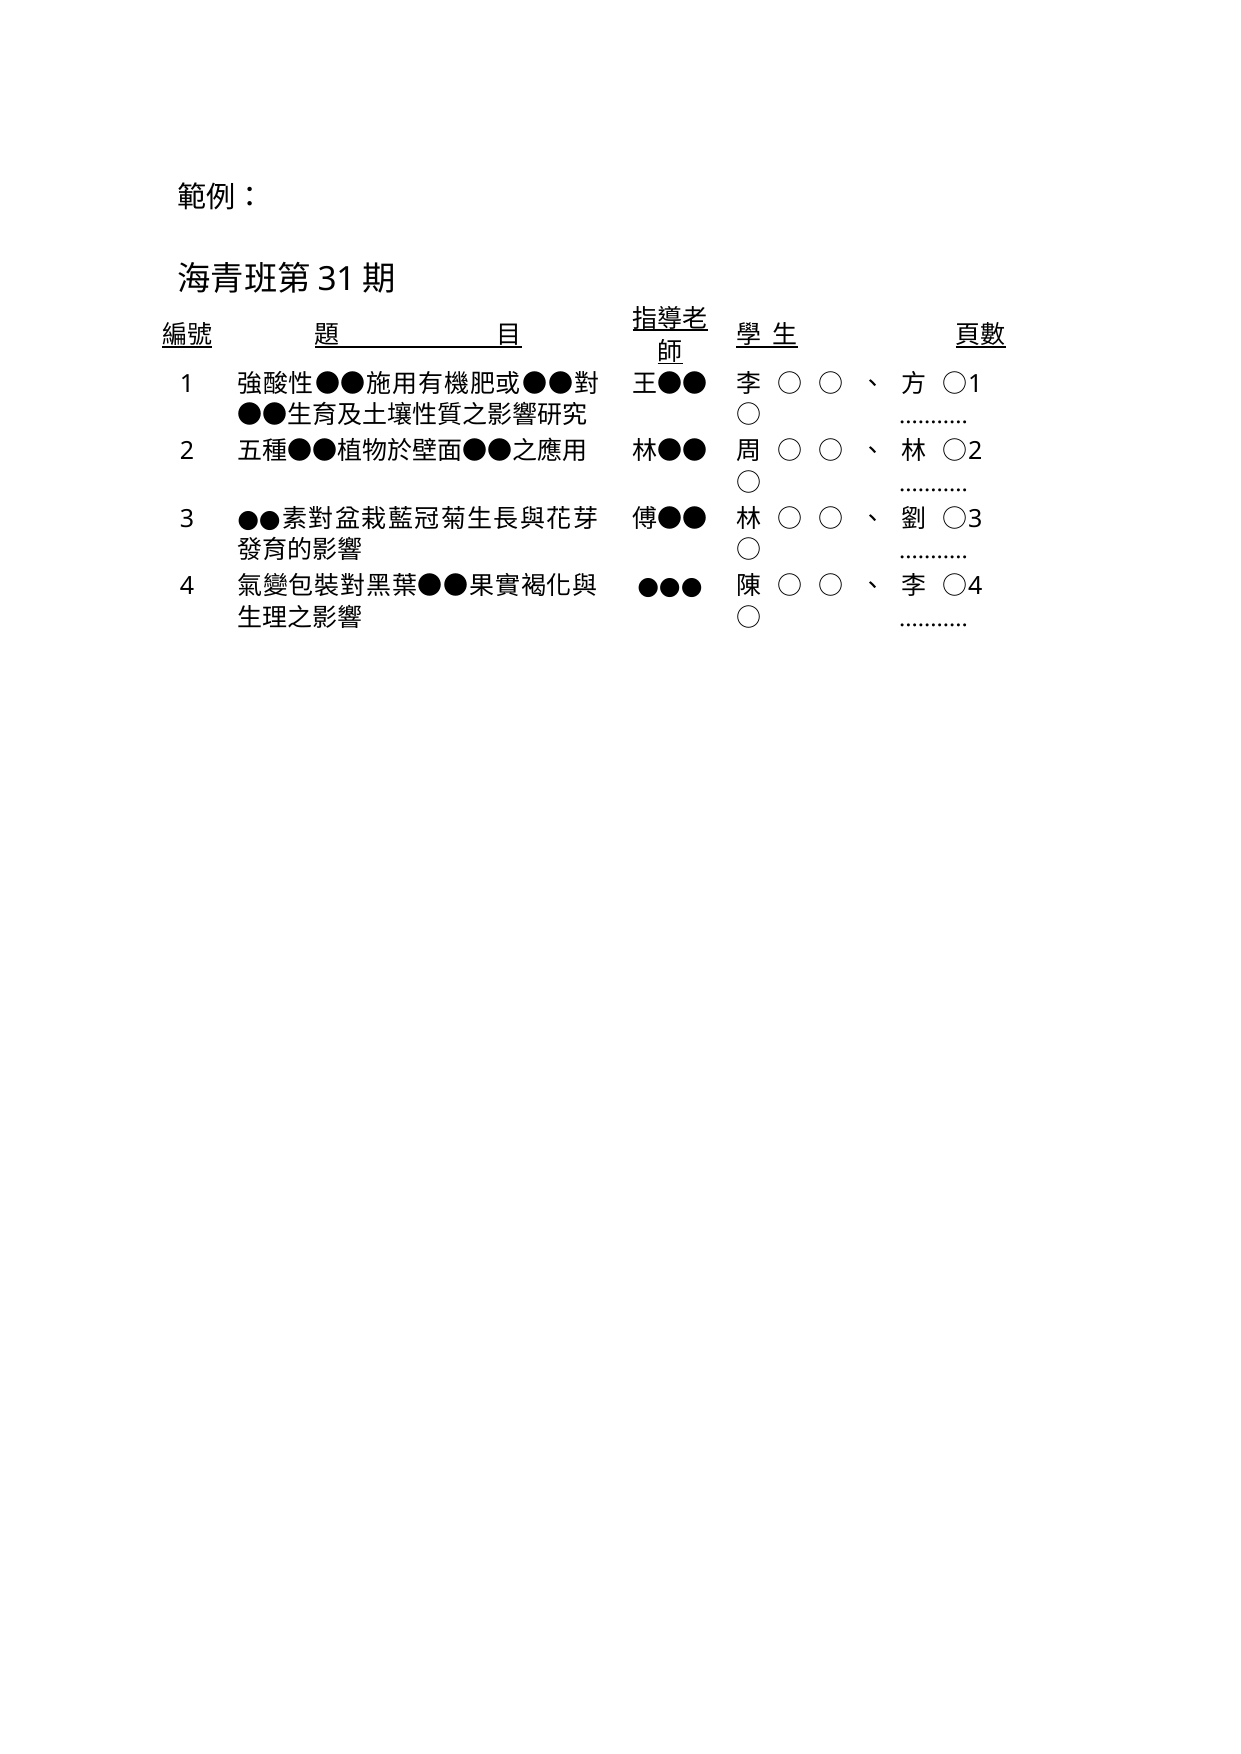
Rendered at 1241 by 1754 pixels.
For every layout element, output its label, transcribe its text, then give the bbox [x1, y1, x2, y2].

table_cell ●●素對盆栽藍冠菊生長與花芽發育的影響 [226, 502, 610, 570]
table_cell 4 [148, 570, 226, 637]
text 海青班第31期 [177, 252, 1063, 301]
table_cell 4 [968, 570, 1033, 637]
table_header 指導老師 [610, 301, 729, 367]
table_cell 林●● [610, 435, 729, 502]
text 範例： [177, 177, 1063, 215]
table_cell 3 [968, 502, 1033, 570]
table_header 頁數 [928, 301, 1033, 367]
table_cell 2 [148, 435, 226, 502]
table_cell 1 [968, 367, 1033, 435]
table_cell 陳○○、李○○........... [729, 570, 968, 637]
table_cell 氣變包裝對黑葉●●果實褐化與生理之影響 [226, 570, 610, 637]
table_header 編號 [148, 301, 226, 367]
table_cell 五種●●植物於壁面●●之應用 [226, 435, 610, 502]
table_cell 2 [968, 435, 1033, 502]
table_cell 林○○、劉○○........... [729, 502, 968, 570]
table_cell 1 [148, 367, 226, 435]
table_cell 傅●● [610, 502, 729, 570]
table_cell 王●● [610, 367, 729, 435]
table_cell 強酸性●●施用有機肥或●●對●●生育及土壤性質之影響研究 [226, 367, 610, 435]
table_cell 李○○、方○○........... [729, 367, 968, 435]
table_header 題 目 [226, 301, 610, 367]
table_cell 周○○、林○○........... [729, 435, 968, 502]
table_header 學 生 [729, 301, 928, 367]
table_cell 3 [148, 502, 226, 570]
table_cell ●●● [610, 570, 729, 637]
